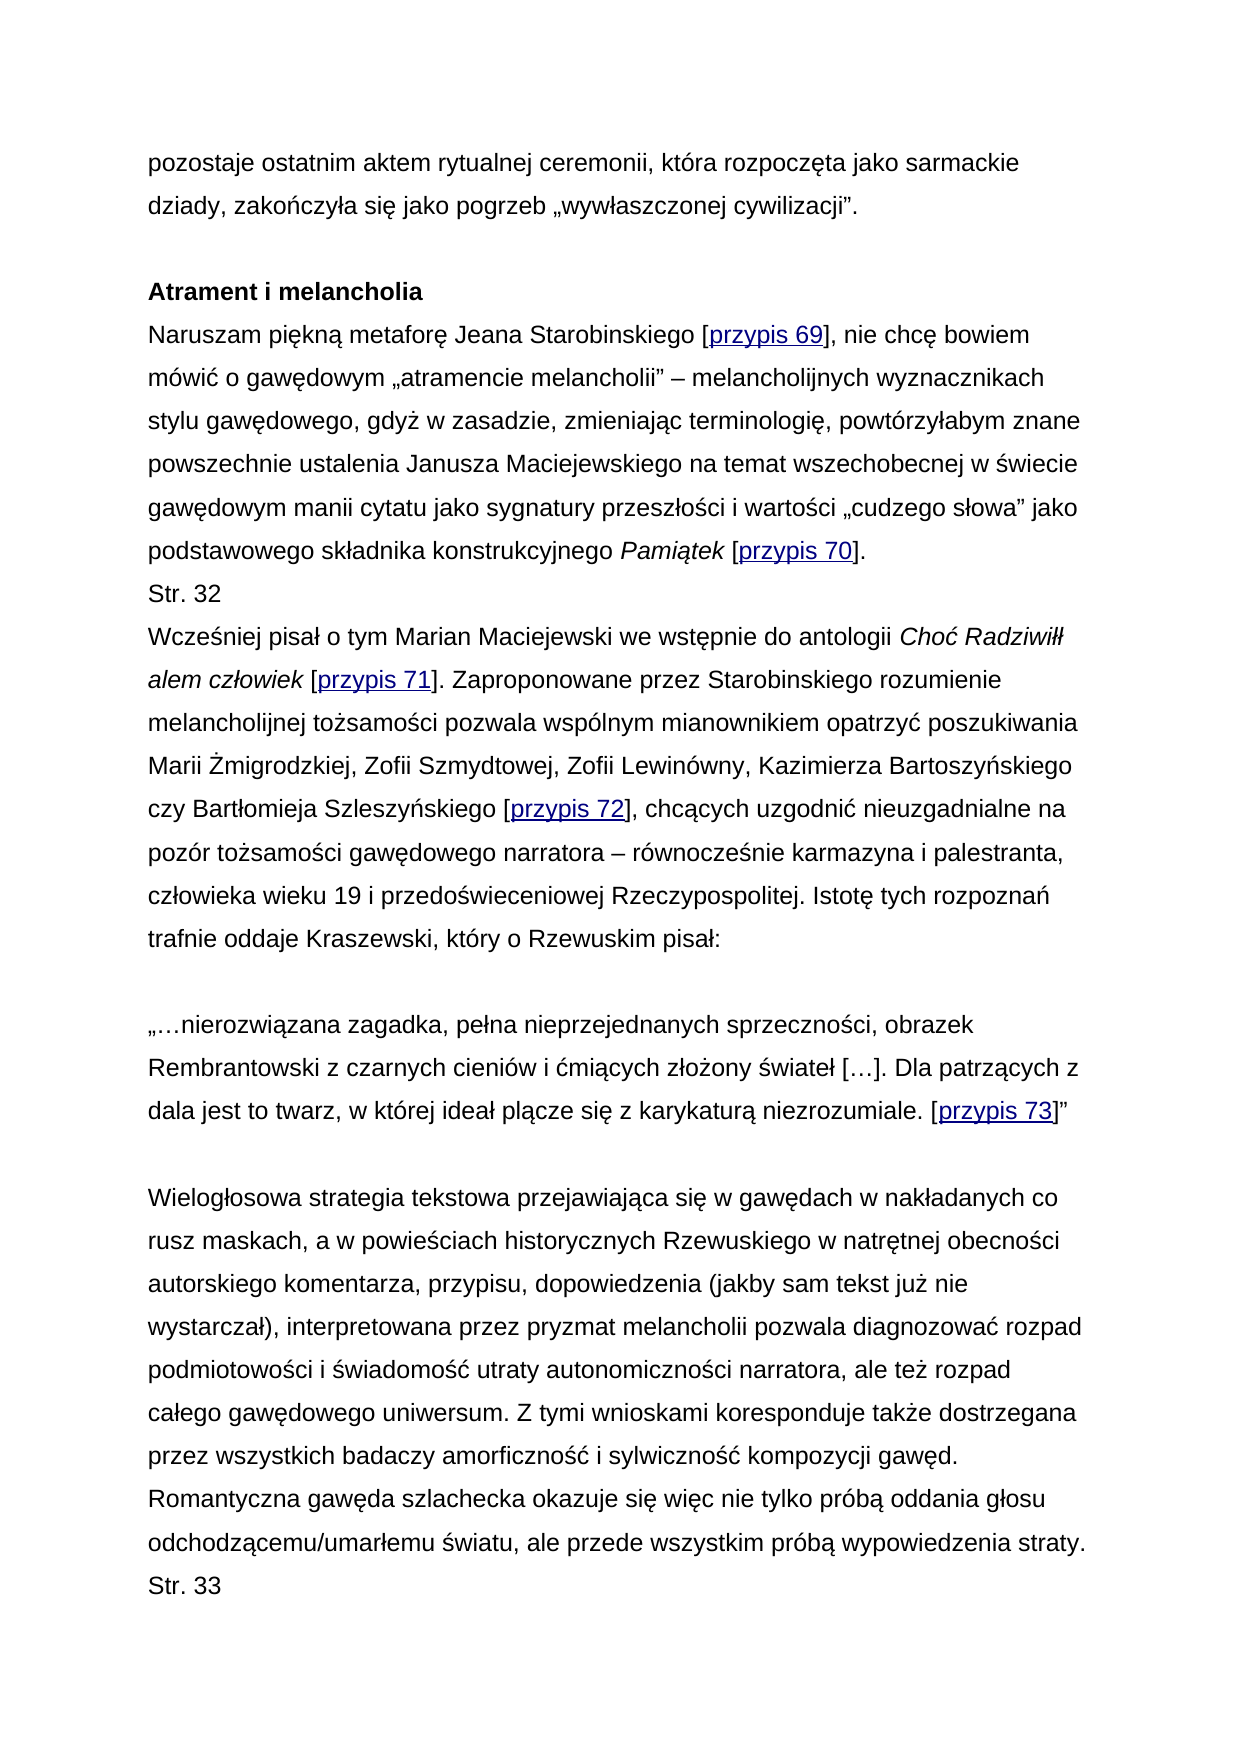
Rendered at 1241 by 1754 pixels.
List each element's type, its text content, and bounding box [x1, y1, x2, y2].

text Wcześniej pisał o tym Marian Maciejewski we wstępnie do antologii Choć Radziwiłł alem człowiek [przypis 71]. Zaproponowane przez Starobinskiego rozumienie melancholijnej tożsamości pozwala wspólnym mianownikiem opatrzyć poszukiwania Marii Żmigrodzkiej, Zofii Szmydtowej, Zofii Lewinówny, Kazimierza Bartoszyńskiego czy Bartłomieja Szleszyńskiego [przypis 72], chcących uzgodnić nieuzgadnialne na pozór tożsamości gawędowego narratora – równocześnie karmazyna i palestranta, człowieka wieku 19 i przedoświeceniowej Rzeczypospolitej. Istotę tych rozpoznań trafnie oddaje Kraszewski, który o Rzewuskim pisał: [148, 622, 1093, 953]
text „…nierozwiązana zagadka, pełna nieprzejednanych sprzeczności, obrazek Rembrantowski z czarnych cieniów i ćmiących złożony świateł […]. Dla patrzących z dala jest to twarz, w której ideał plącze się z karykaturą niezrozumiale. [przypis 73]” [148, 1010, 1093, 1125]
text Wielogłosowa strategia tekstowa przejawiająca się w gawędach w nakładanych co rusz maskach, a w powieściach historycznych Rzewuskiego w natrętnej obecności autorskiego komentarza, przypisu, dopowiedzenia (jakby sam tekst już nie wystarczał), interpretowana przez pryzmat melancholii pozwala diagnozować rozpad podmiotowości i świadomość utraty autonomiczności narratora, ale też rozpad całego gawędowego uniwersum. Z tymi wnioskami koresponduje także dostrzegana przez wszystkich badaczy amorficzność i sylwiczność kompozycji gawęd. Romantyczna gawęda szlachecka okazuje się więc nie tylko próbą oddania głosu odchodzącemu/umarłemu światu, ale przede wszystkim próbą wypowiedzenia straty. [148, 1183, 1093, 1556]
text Str. 33 [148, 1571, 1093, 1599]
text Str. 32 [148, 579, 1093, 608]
text pozostaje ostatnim aktem rytualnej ceremonii, która rozpoczęta jako sarmackie dziady, zakończyła się jako pogrzeb „wywłaszczonej cywilizacji”. [148, 148, 1093, 219]
text Naruszam piękną metaforę Jeana Starobinskiego [przypis 69], nie chcę bowiem mówić o gawędowym „atramencie melancholii” – melancholijnych wyznacznikach stylu gawędowego, gdyż w zasadzie, zmieniając terminologię, powtórzyłabym znane powszechnie ustalenia Janusza Maciejewskiego na temat wszechobecnej w świecie gawędowym manii cytatu jako sygnatury przeszłości i wartości „cudzego słowa” jako podstawowego składnika konstrukcyjnego Pamiątek [przypis 70]. [148, 320, 1093, 564]
subtitle Atrament i melancholia [148, 277, 1093, 306]
